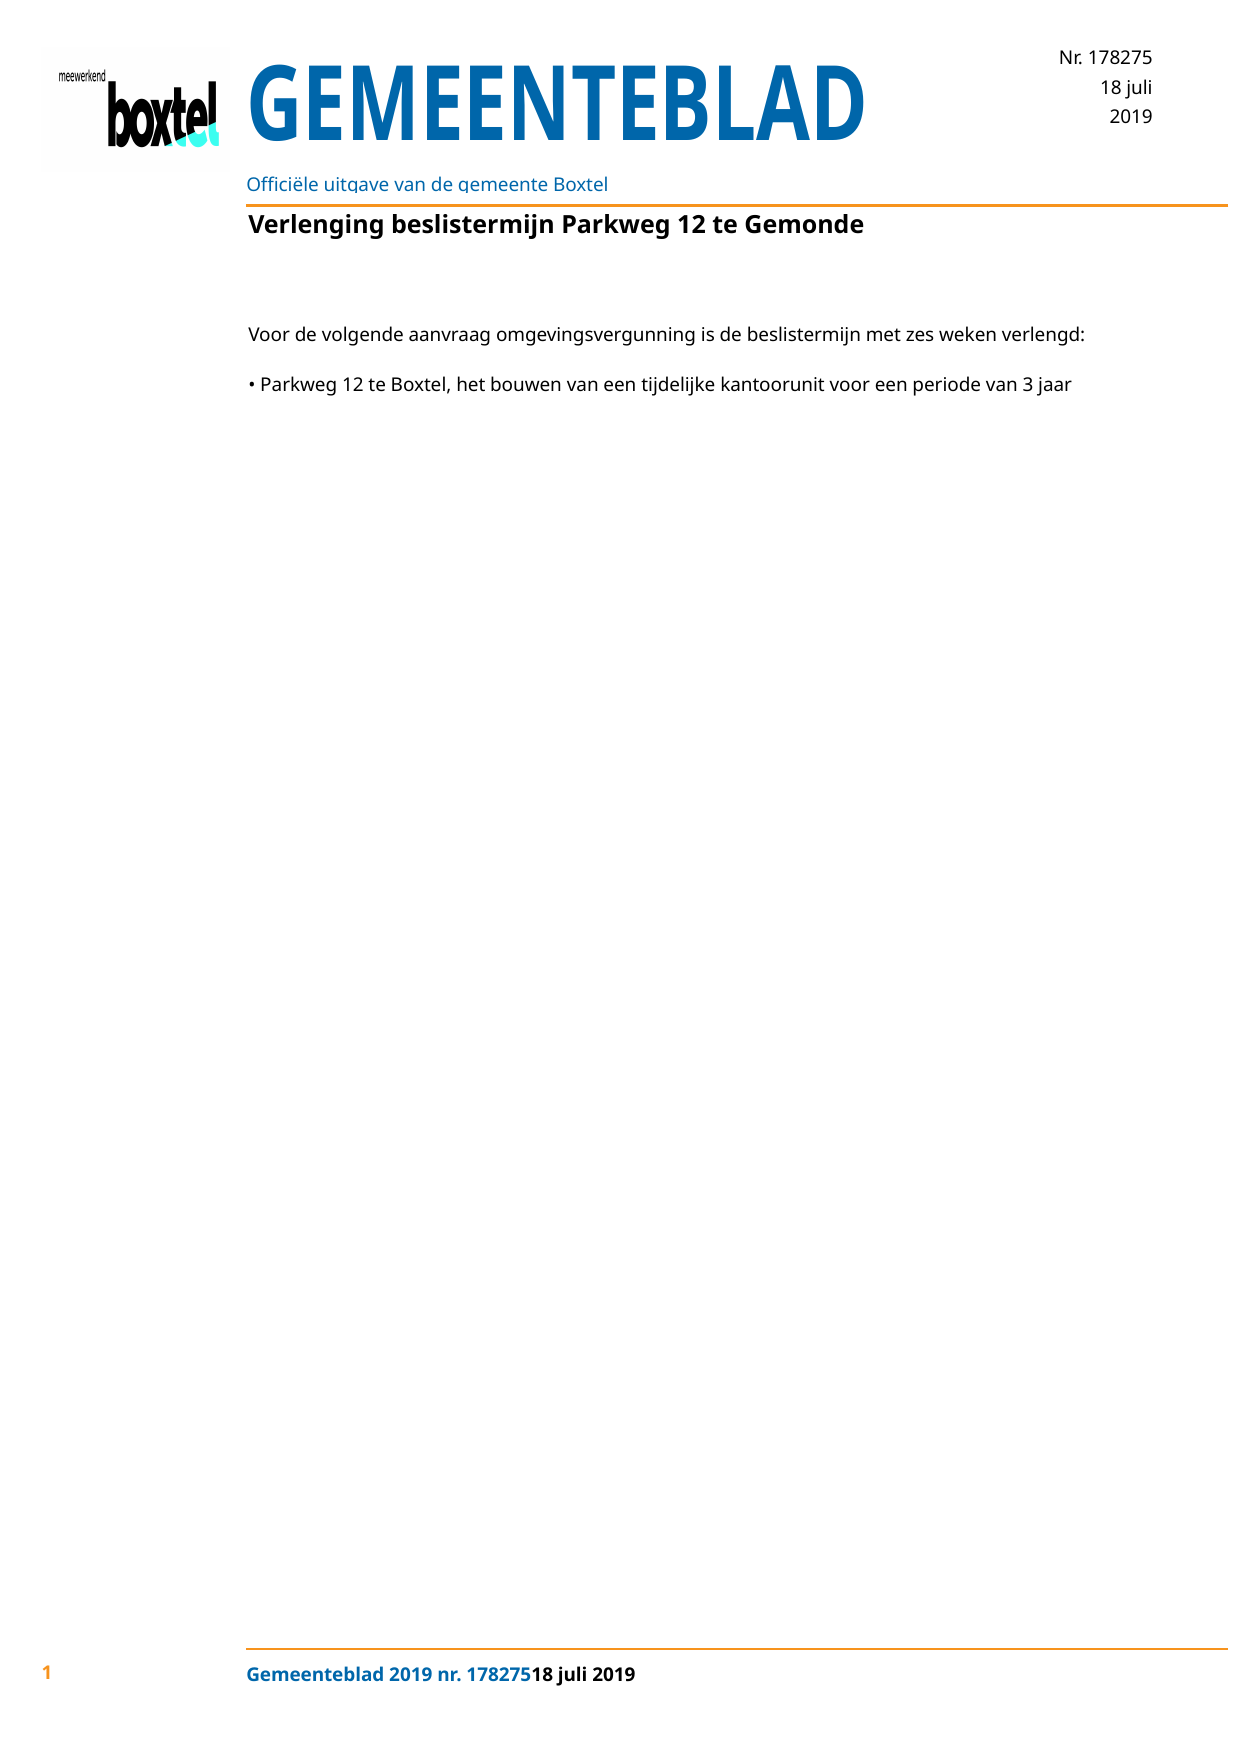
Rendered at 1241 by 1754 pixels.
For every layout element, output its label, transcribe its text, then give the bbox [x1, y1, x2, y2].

text Voor de volgende aanvraag omgevingsvergunning is de beslistermijn met zes weken verlengd: [248, 321, 1152, 346]
text Verlenging beslistermijn Parkweg 12 te Gemonde [248, 207, 1152, 241]
text • Parkweg 12 te Boxtel, het bouwen van een tijdelijke kantoorunit voor een periode van 3 jaar [248, 371, 1152, 397]
picture [41, 47, 231, 172]
